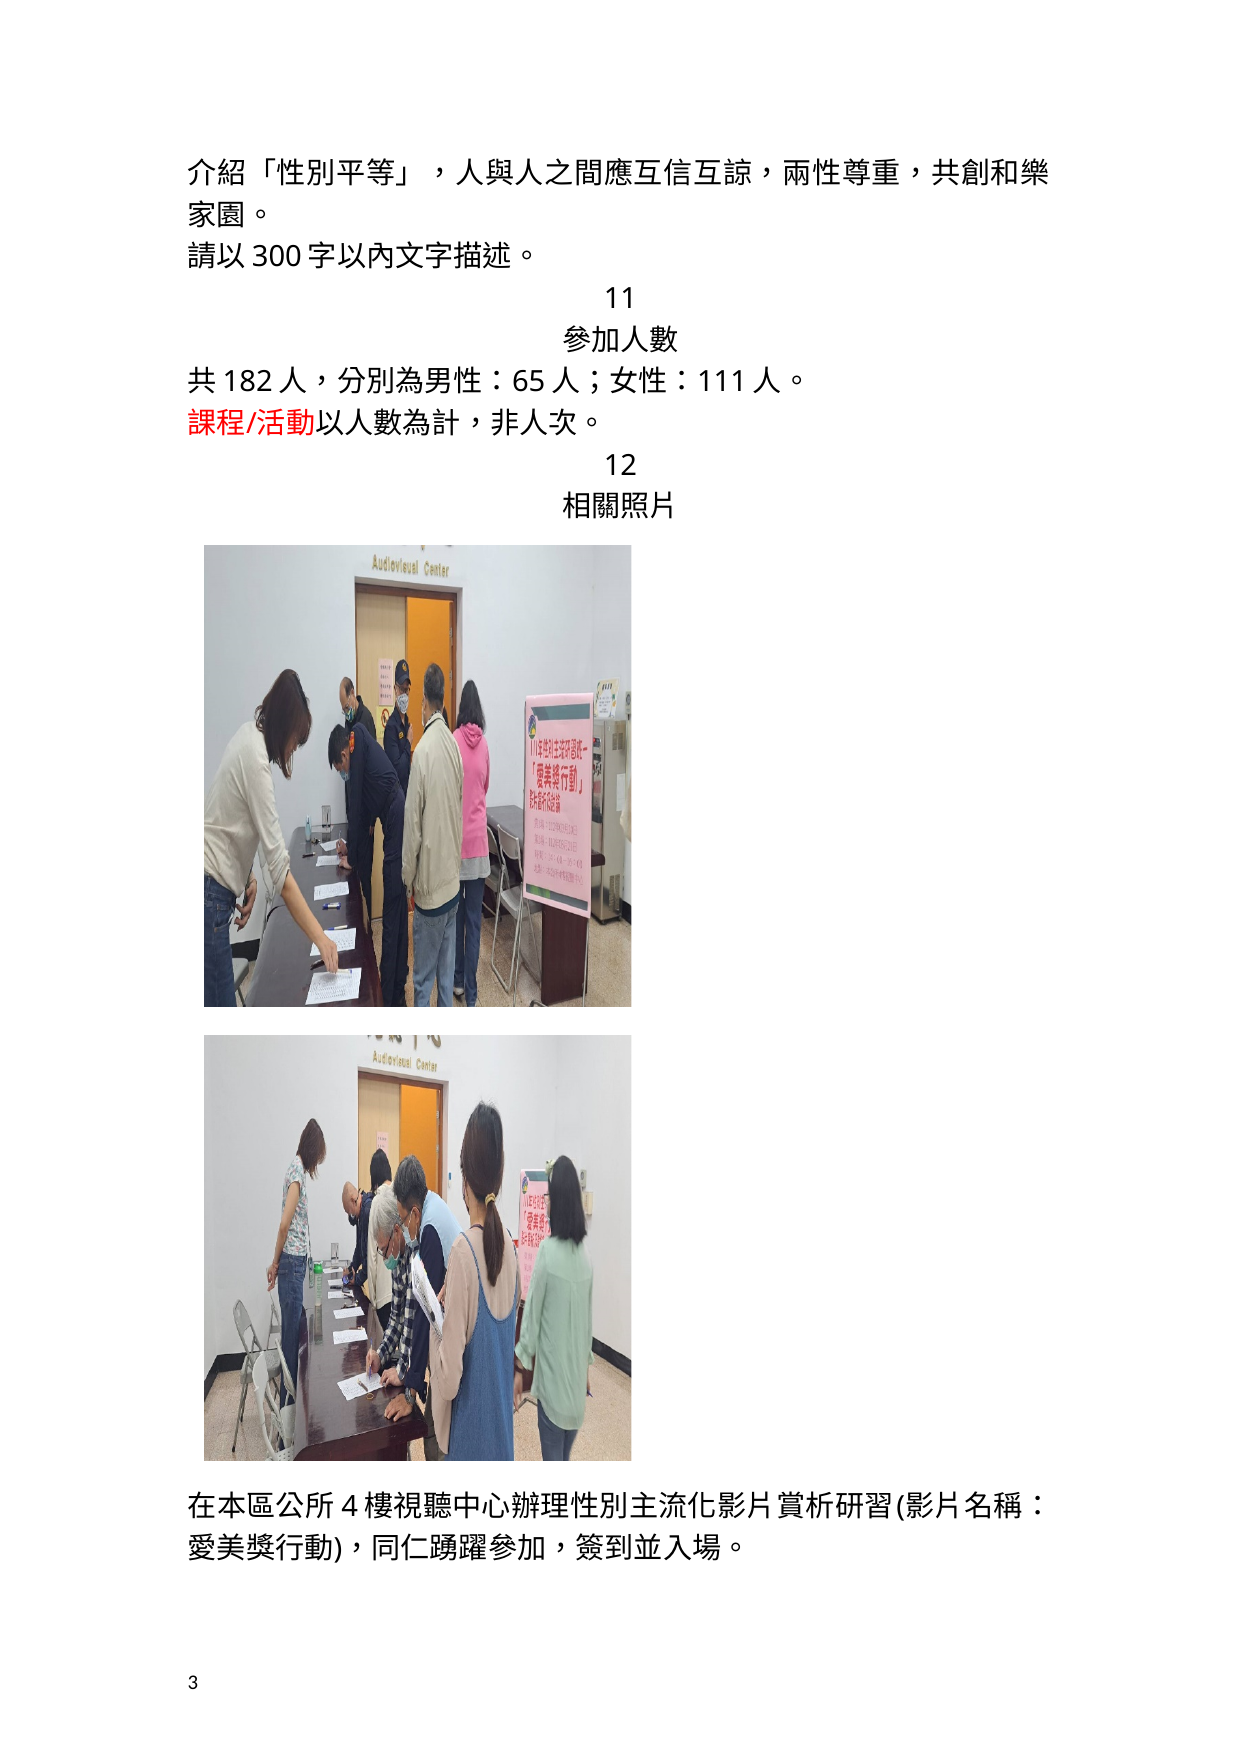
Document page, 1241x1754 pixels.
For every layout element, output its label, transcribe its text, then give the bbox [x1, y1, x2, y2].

text 介紹「性別平等」，人與人之間應互信互諒，兩性尊重，共創和樂家園。 [187, 150, 1053, 233]
picture [204, 1035, 632, 1461]
text 12 [187, 442, 1053, 483]
text 11 [187, 275, 1053, 317]
text 相關照片 [187, 483, 1053, 525]
text 課程/活動以人數為計，非人次。 [187, 400, 1053, 442]
text 參加人數 [187, 317, 1053, 358]
text 共182人，分別為男性：65人；女性：111人。 [187, 358, 1053, 400]
text 在本區公所4樓視聽中心辦理性別主流化影片賞析研習(影片名稱：愛美獎行動)，同仁踴躍參加，簽到並入場。 [187, 1483, 1053, 1567]
text 請以300字以內文字描述。 [187, 233, 1053, 275]
picture [204, 545, 632, 1007]
